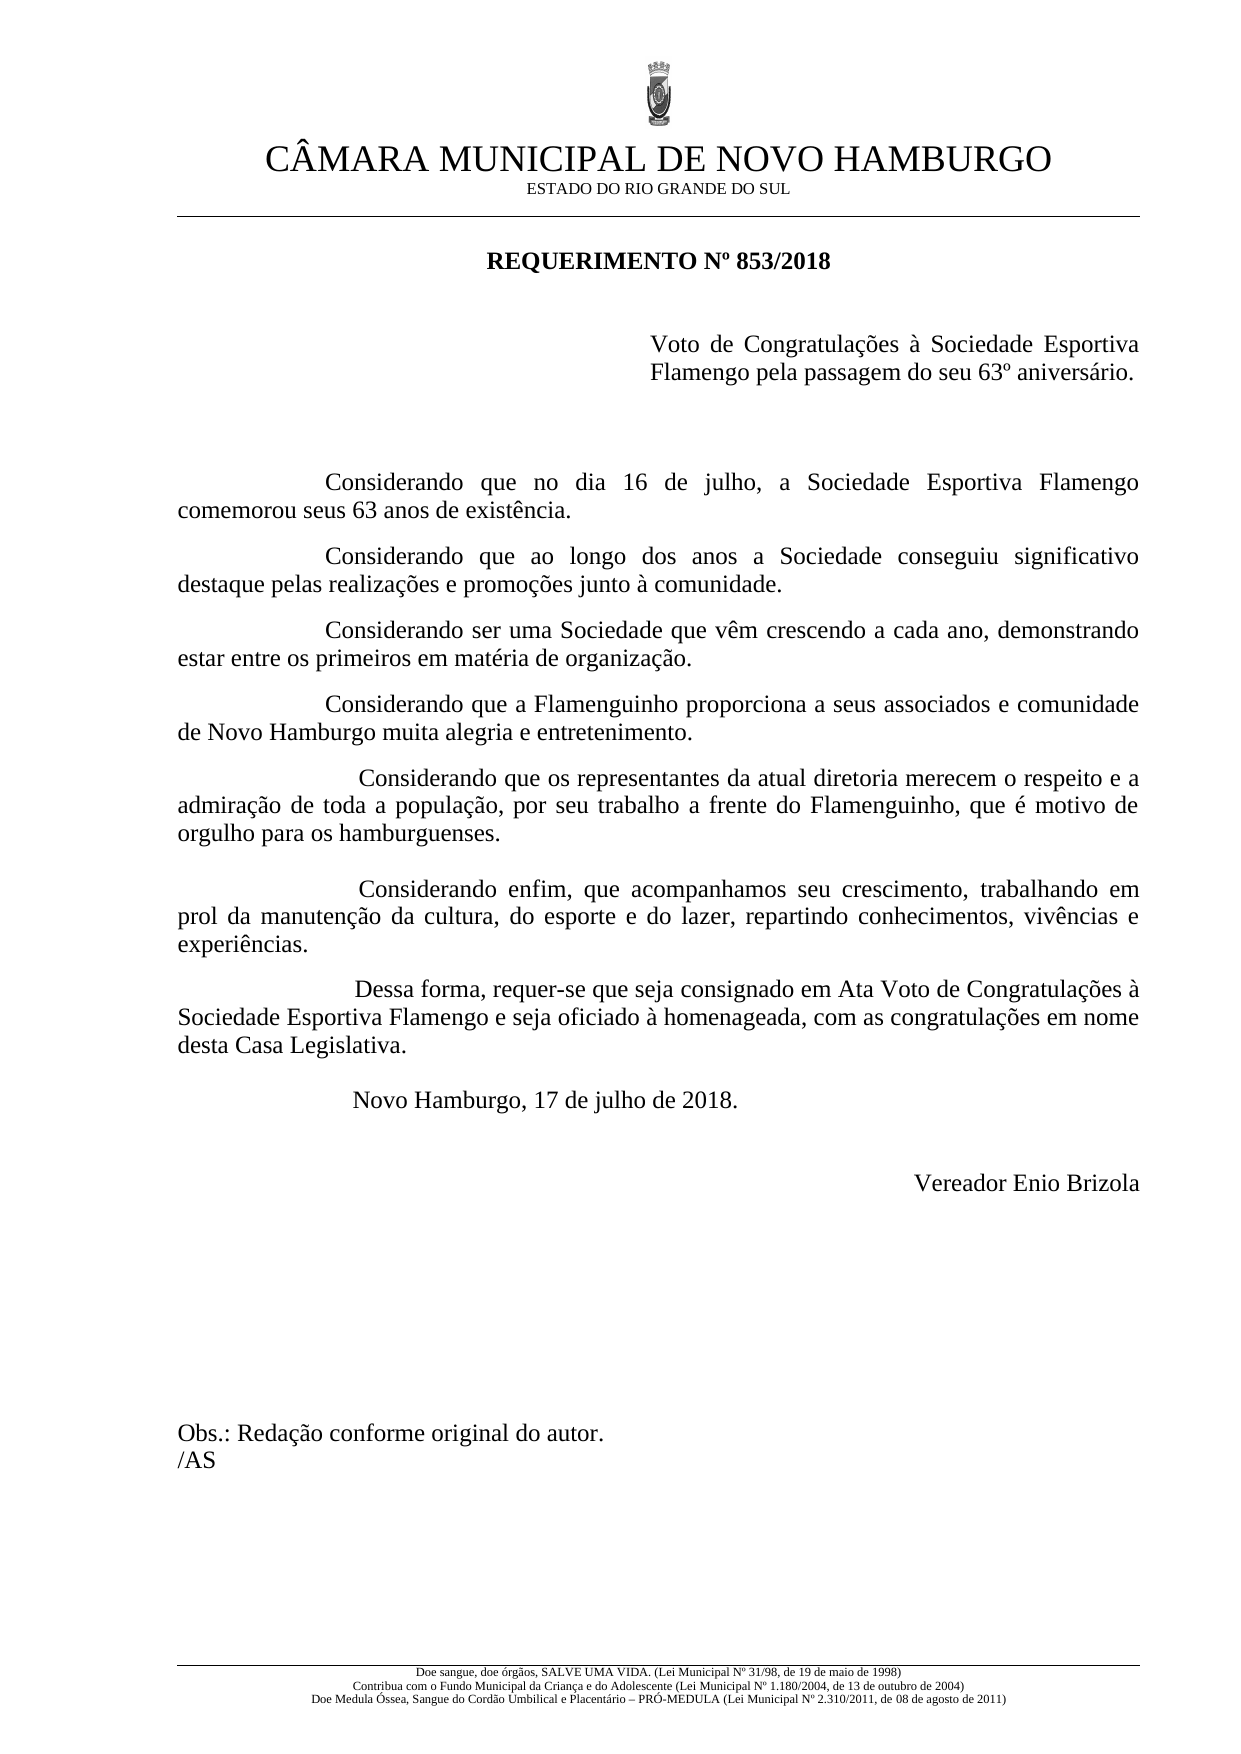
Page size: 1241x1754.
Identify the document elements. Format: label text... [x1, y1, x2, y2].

text Considerando que os representantes da atual diretoria merecem o respeito e a admiração de toda a população, por seu trabalho a frente do Flamenguinho, que é motivo de orgulho para os hamburguenses. [177, 764, 1140, 847]
text Considerando que a Flamenguinho proporciona a seus associados e comunidade de Novo Hamburgo muita alegria e entretenimento. [177, 690, 1140, 745]
text Considerando que ao longo dos anos a Sociedade conseguiu significativo destaque pelas realizações e promoções junto à comunidade. [177, 542, 1140, 598]
text /AS [177, 1447, 1140, 1474]
text Obs.: Redação conforme original do autor. [177, 1419, 1140, 1447]
text Considerando enfim, que acompanhamos seu crescimento, trabalhando em prol da manutenção da cultura, do esporte e do lazer, repartindo conhecimentos, vivências e experiências. [177, 875, 1140, 958]
text Vereador Enio Brizola [177, 1169, 1140, 1197]
text REQUERIMENTO Nº 853/2018 [177, 247, 1140, 274]
text Voto de Congratulações à Sociedade Esportiva Flamengo pela passagem do seu 63º aniversário. [650, 330, 1140, 385]
text Considerando que no dia 16 de julho, a Sociedade Esportiva Flamengo comemorou seus 63 anos de existência. [177, 468, 1140, 524]
text Considerando ser uma Sociedade que vêm crescendo a cada ano, demonstrando estar entre os primeiros em matéria de organização. [177, 616, 1140, 672]
list Novo Hamburgo, 17 de julho de 2018. [177, 1086, 1140, 1114]
text Dessa forma, requer-se que seja consignado em Ata Voto de Congratulações à Sociedade Esportiva Flamengo e seja oficiado à homenageada, com as congratulações em nome desta Casa Legislativa. [177, 976, 1140, 1059]
